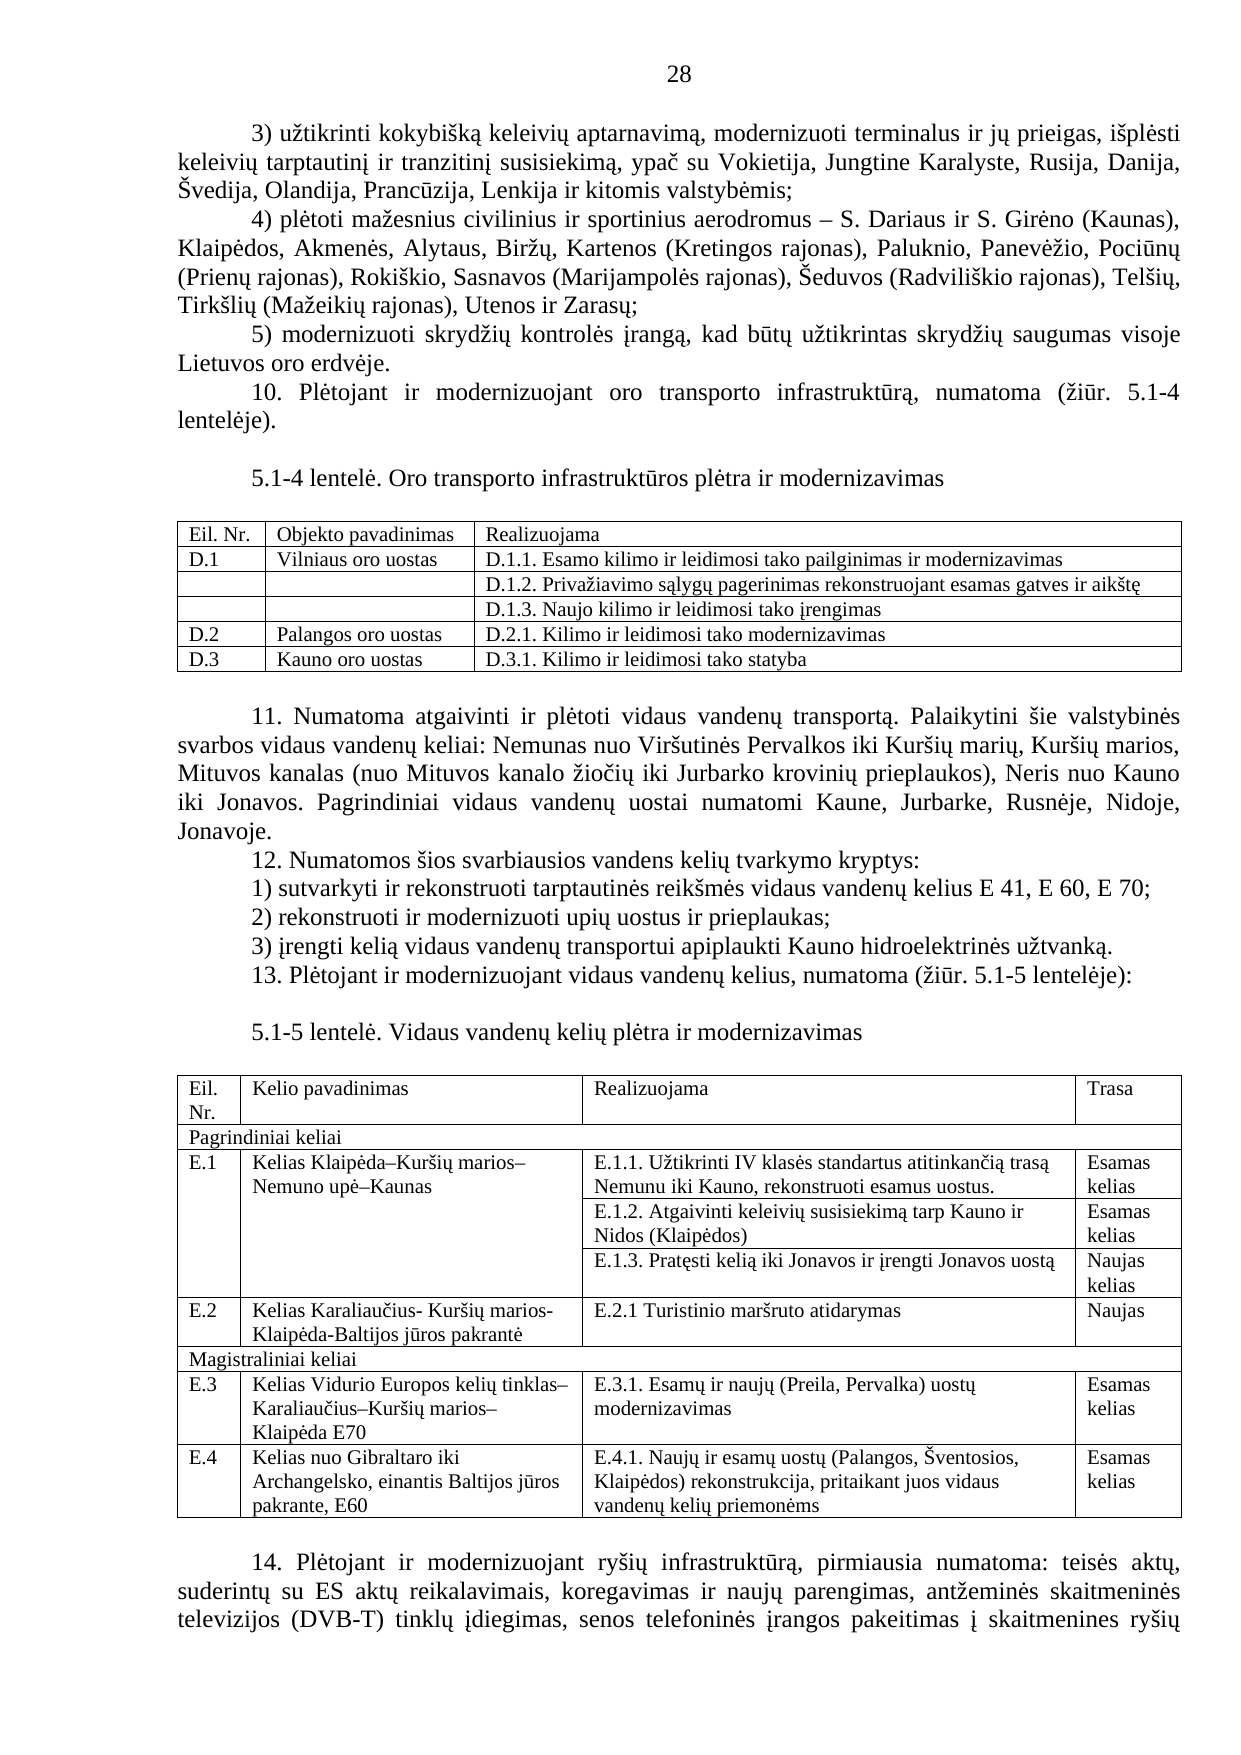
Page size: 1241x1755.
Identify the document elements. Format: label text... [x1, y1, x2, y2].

table_cell Naujas [1076, 1298, 1181, 1346]
text 1) sutvarkyti ir rekonstruoti tarptautinės reikšmės vidaus vandenų kelius E 41, E 60, E 70; [177, 873, 1181, 902]
table_cell E.4 [178, 1445, 240, 1517]
table_cell E.2.1 Turistinio maršruto atidarymas [583, 1298, 1075, 1346]
text 5) modernizuoti skrydžių kontrolės įrangą, kad būtų užtikrintas skrydžių saugumas visoje Lietuvos oro erdvėje. [177, 319, 1181, 377]
table_cell Palangos oro uostas [266, 622, 474, 646]
table_header Trasa [1076, 1076, 1181, 1124]
table_cell D.1.2. Privažiavimo sąlygų pagerinimas rekonstruojant esamas gatves ir aikštę [475, 572, 1181, 596]
text 10. Plėtojant ir modernizuojant oro transporto infrastruktūrą, numatoma (žiūr. 5.1-4 lentelėje). [177, 377, 1181, 434]
text 3) užtikrinti kokybišką keleivių aptarnavimą, modernizuoti terminalus ir jų prieigas, išplėsti keleivių tarptautinį ir tranzitinį susisiekimą, ypač su Vokietija, Jungtine Karalyste, Rusija, Danija, Švedija, Olandija, Prancūzija, Lenkija ir kitomis valstybėmis; [177, 118, 1181, 204]
text 5.1-5 lentelė. Vidaus vandenų kelių plėtra ir modernizavimas [177, 1017, 1181, 1046]
table_cell E.1.2. Atgaivinti keleivių susisiekimą tarp Kauno ir Nidos (Klaipėdos) [583, 1199, 1075, 1247]
text 2) rekonstruoti ir modernizuoti upių uostus ir prieplaukas; [177, 902, 1181, 931]
table_cell Esamas kelias [1076, 1150, 1181, 1198]
table_cell D.3 [178, 647, 265, 671]
table_cell Kelias Vidurio Europos kelių tinklas–Karaliaučius–Kuršių marios–Klaipėda E70 [241, 1372, 582, 1444]
text 5.1-4 lentelė. Oro transporto infrastruktūros plėtra ir modernizavimas [177, 463, 1181, 492]
table_cell Naujas kelias [1076, 1249, 1181, 1297]
table_cell E.4.1. Naujų ir esamų uostų (Palangos, Šventosios, Klaipėdos) rekonstrukcija, pritaikant juos vidaus vandenų kelių priemonėms [583, 1445, 1075, 1517]
text 3) įrengti kelią vidaus vandenų transportui apiplaukti Kauno hidroelektrinės užtvanką. [177, 931, 1181, 960]
table_cell E.3.1. Esamų ir naujų (Preila, Pervalka) uostų modernizavimas [583, 1372, 1075, 1444]
table_cell Kauno oro uostas [266, 647, 474, 671]
table_cell E.2 [178, 1298, 240, 1346]
table_cell D.3.1. Kilimo ir leidimosi tako statyba [475, 647, 1181, 671]
table_cell Esamas kelias [1076, 1199, 1181, 1247]
table_cell Kelias Karaliaučius- Kuršių marios- Klaipėda-Baltijos jūros pakrantė [241, 1298, 582, 1346]
table_cell [266, 597, 474, 621]
table_cell E.1 [178, 1150, 240, 1297]
table_cell E.1.3. Pratęsti kelią iki Jonavos ir įrengti Jonavos uostą [583, 1249, 1075, 1297]
table_cell Kelias Klaipėda–Kuršių marios–Nemuno upė–Kaunas [241, 1150, 582, 1297]
text 4) plėtoti mažesnius civilinius ir sportinius aerodromus – S. Dariaus ir S. Girėno (Kaunas), Klaipėdos, Akmenės, Alytaus, Biržų, Kartenos (Kretingos rajonas), Paluknio, Panevėžio, Pociūnų (Prienų rajonas), Rokiškio, Sasnavos (Marijampolės rajonas), Šeduvos (Radviliškio rajonas), Telšių, Tirkšlių (Mažeikių rajonas), Utenos ir Zarasų; [177, 204, 1181, 319]
table_cell [178, 572, 265, 596]
table_cell D.2.1. Kilimo ir leidimosi tako modernizavimas [475, 622, 1181, 646]
table_cell D.1.3. Naujo kilimo ir leidimosi tako įrengimas [475, 597, 1181, 621]
table_header Eil. Nr. [178, 522, 265, 546]
table_cell [178, 597, 265, 621]
table_cell D.1 [178, 547, 265, 571]
table_cell Kelias nuo Gibraltaro iki Archangelsko, einantis Baltijos jūros pakrante, E60 [241, 1445, 582, 1517]
table_cell E.3 [178, 1372, 240, 1444]
text 14. Plėtojant ir modernizuojant ryšių infrastruktūrą, pirmiausia numatoma: teisės aktų, suderintų su ES aktų reikalavimais, koregavimas ir naujų parengimas, antžeminės skaitmeninės televizijos (DVB-T) tinklų įdiegimas, senos telefoninės įrangos pakeitimas į skaitmenines ryšių [177, 1547, 1181, 1633]
table_header Realizuojama [475, 522, 1181, 546]
table_cell Magistraliniai keliai [178, 1347, 1181, 1371]
table_header Kelio pavadinimas [241, 1076, 582, 1124]
text 13. Plėtojant ir modernizuojant vidaus vandenų kelius, numatoma (žiūr. 5.1-5 lentelėje): [177, 960, 1181, 988]
text 12. Numatomos šios svarbiausios vandens kelių tvarkymo kryptys: [177, 845, 1181, 873]
table_cell E.1.1. Užtikrinti IV klasės standartus atitinkančią trasą Nemunu iki Kauno, rekonstruoti esamus uostus. [583, 1150, 1075, 1198]
table_cell D.1.1. Esamo kilimo ir leidimosi tako pailginimas ir modernizavimas [475, 547, 1181, 571]
table_cell [266, 572, 474, 596]
table_header Realizuojama [583, 1076, 1075, 1124]
text 11. Numatoma atgaivinti ir plėtoti vidaus vandenų transportą. Palaikytini šie valstybinės svarbos vidaus vandenų keliai: Nemunas nuo Viršutinės Pervalkos iki Kuršių marių, Kuršių marios, Mituvos kanalas (nuo Mituvos kanalo žiočių iki Jurbarko krovinių prieplaukos), Neris nuo Kauno iki Jonavos. Pagrindiniai vidaus vandenų uostai numatomi Kaune, Jurbarke, Rusnėje, Nidoje, Jonavoje. [177, 701, 1181, 845]
table_cell Esamas kelias [1076, 1445, 1181, 1517]
table_cell Vilniaus oro uostas [266, 547, 474, 571]
table_cell Pagrindiniai keliai [178, 1125, 1181, 1149]
table_cell Esamas kelias [1076, 1372, 1181, 1444]
table_header Eil. Nr. [178, 1076, 240, 1124]
table_header Objekto pavadinimas [266, 522, 474, 546]
table_cell D.2 [178, 622, 265, 646]
